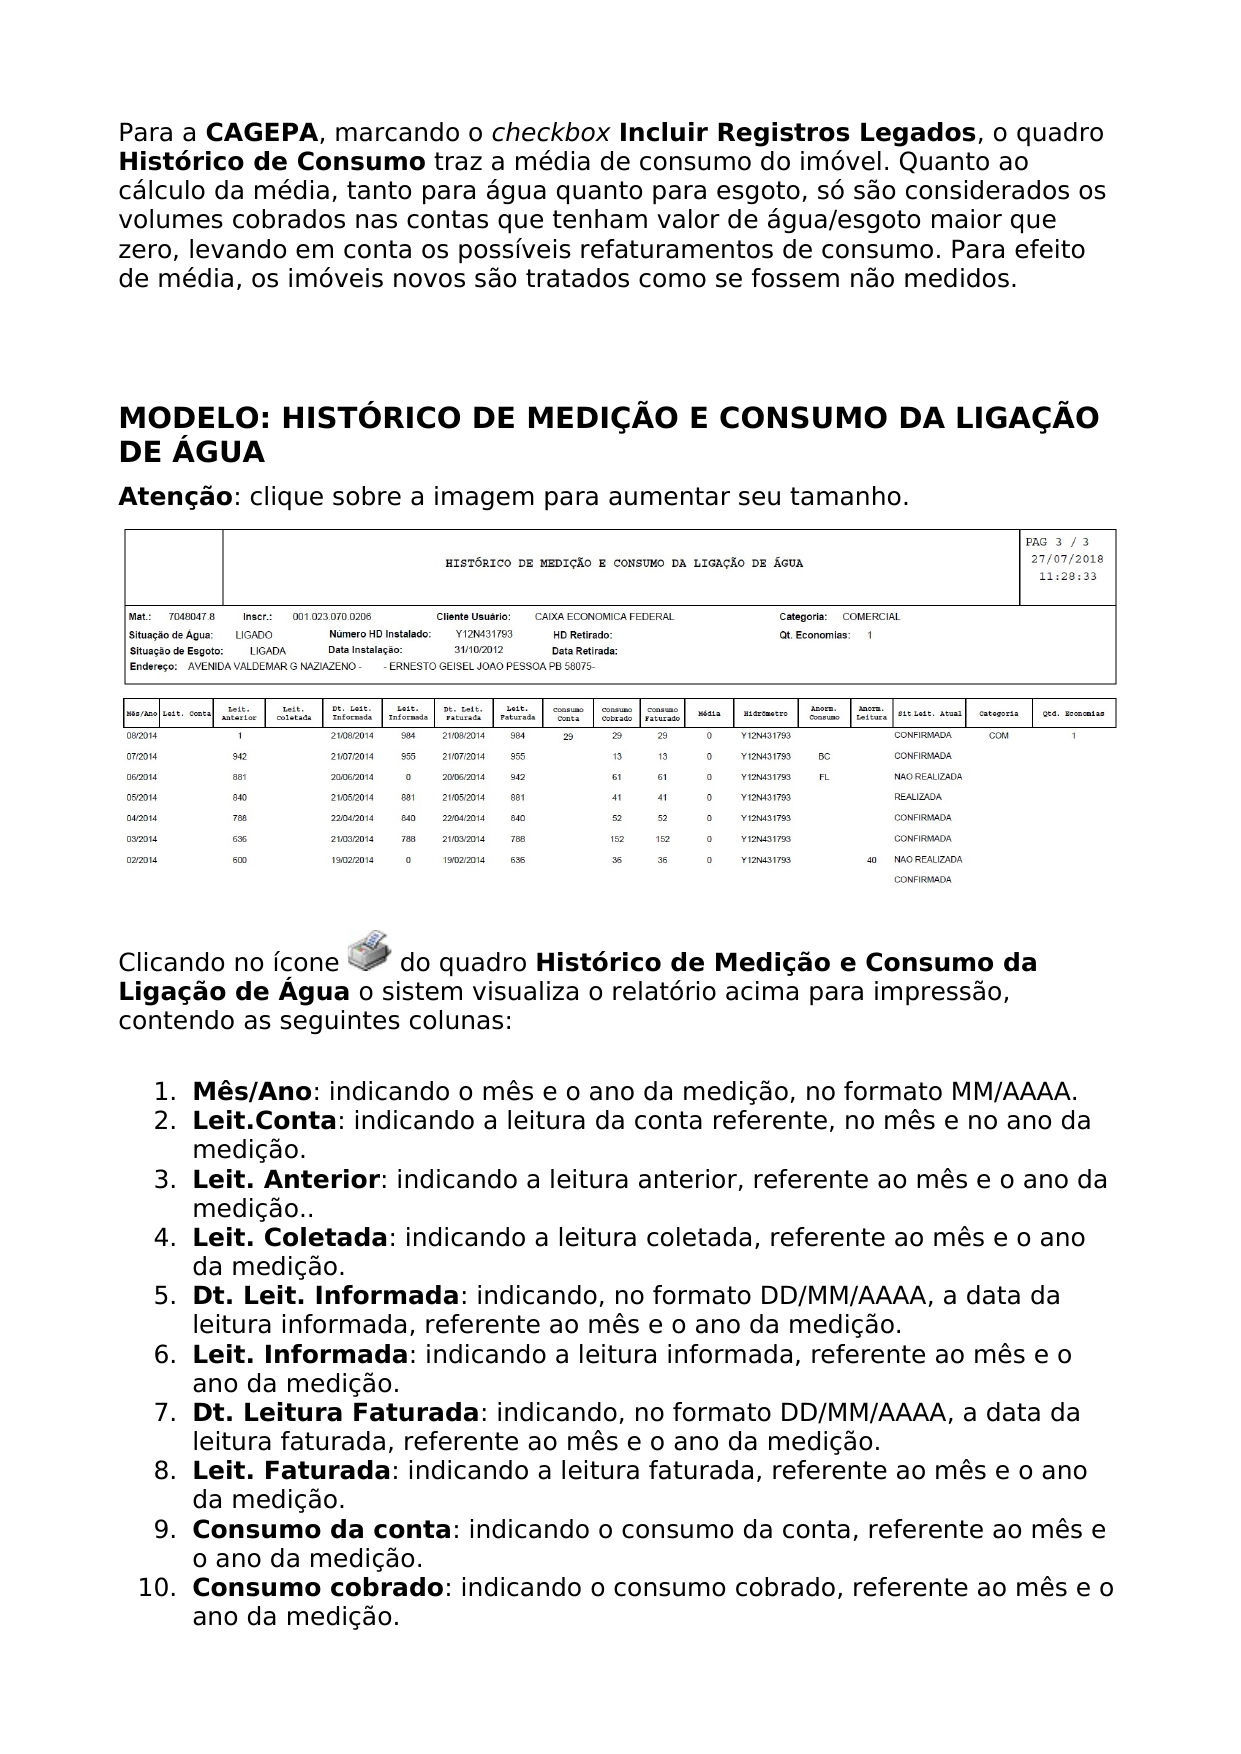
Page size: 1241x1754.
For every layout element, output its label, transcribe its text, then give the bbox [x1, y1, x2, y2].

text Clicando no ícone do quadro Histórico de Medição e Consumo da Ligação de Água o sistem visualiza o relatório acima para impressão, contendo as seguintes colunas: [118, 930, 1122, 1035]
list Leit. Coletada: indicando a leitura coletada, referente ao mês e o ano da medição. [177, 1223, 1122, 1281]
list Leit. Anterior: indicando a leitura anterior, referente ao mês e o ano da medição.. [177, 1165, 1122, 1223]
text Para a CAGEPA, marcando o checkbox Incluir Registros Legados, o quadro Histórico de Consumo traz a média de consumo do imóvel. Quanto ao cálculo da média, tanto para água quanto para esgoto, só são considerados os volumes cobrados nas contas que tenham valor de água/esgoto maior que zero, levando em conta os possíveis refaturamentos de consumo. Para efeito de média, os imóveis novos são tratados como se fossem não medidos. [118, 118, 1122, 293]
list Dt. Leit. Informada: indicando, no formato DD/MM/AAAA, a data da leitura informada, referente ao mês e o ano da medição. [177, 1281, 1122, 1340]
list Leit. Faturada: indicando a leitura faturada, referente ao mês e o ano da medição. [177, 1456, 1122, 1515]
picture [118, 523, 1123, 889]
list Leit. Informada: indicando a leitura informada, referente ao mês e o ano da medição. [177, 1340, 1122, 1398]
text Atenção: clique sobre a imagem para aumentar seu tamanho. [118, 482, 1122, 511]
list Leit.Conta: indicando a leitura da conta referente, no mês e no ano da medição. [177, 1106, 1122, 1165]
list Mês/Ano: indicando o mês e o ano da medição, no formato MM/AAAA. [177, 1077, 1122, 1106]
picture [347, 930, 392, 971]
list Dt. Leitura Faturada: indicando, no formato DD/MM/AAAA, a data da leitura faturada, referente ao mês e o ano da medição. [177, 1398, 1122, 1456]
list Consumo da conta: indicando o consumo da conta, referente ao mês e o ano da medição. [177, 1515, 1122, 1573]
list Consumo cobrado: indicando o consumo cobrado, referente ao mês e o ano da medição. [177, 1573, 1122, 1631]
subtitle MODELO: HISTÓRICO DE MEDIÇÃO E CONSUMO DA LIGAÇÃO DE ÁGUA [118, 401, 1122, 469]
